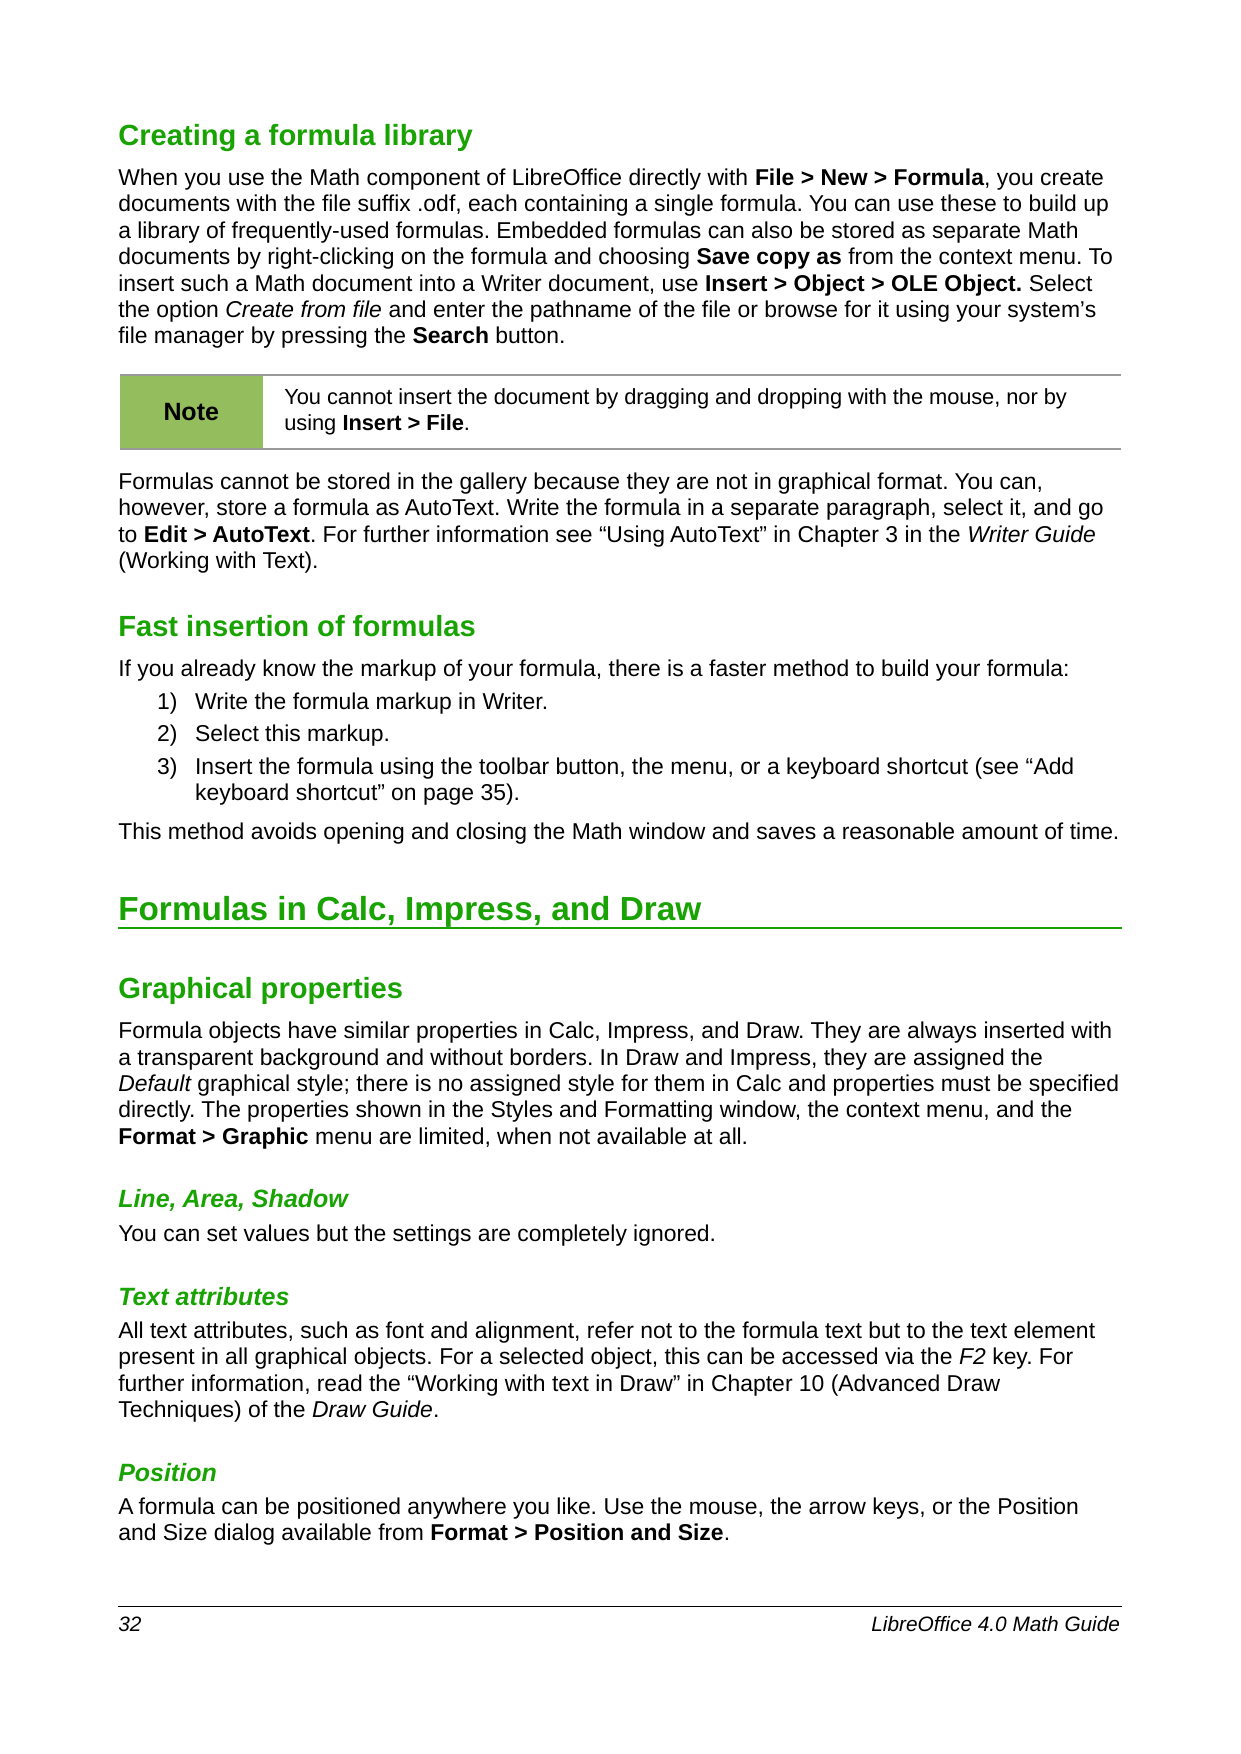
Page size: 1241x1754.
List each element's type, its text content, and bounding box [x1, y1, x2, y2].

table_header Note [120, 376, 263, 448]
text A formula can be positioned anywhere you like. Use the mouse, the arrow keys, or the Position and Size dialog available from Format > Position and Size. [118, 1493, 1122, 1546]
list Write the formula markup in Writer. [177, 688, 1122, 714]
subtitle Graphical properties [118, 971, 1122, 1005]
subtitle Position [118, 1458, 1122, 1486]
text Formula objects have similar properties in Calc, Impress, and Draw. They are always inserted with a transparent background and without borders. In Draw and Impress, they are assigned the Default graphical style; there is no assigned style for them in Calc and properties must be specified directly. The properties shown in the Styles and Formatting window, the context menu, and the Format > Graphic menu are limited, when not available at all. [118, 1017, 1122, 1149]
subtitle Creating a formula library [118, 118, 1122, 152]
text All text attributes, such as font and alignment, refer not to the formula text but to the text element present in all graphical objects. For a selected object, this can be accessed via the F2 key. For further information, read the “Working with text in Draw” in Chapter 10 (Advanced Draw Techniques) of the Draw Guide. [118, 1317, 1122, 1422]
subtitle Line, Area, Shadow [118, 1184, 1122, 1213]
table_header You cannot insert the document by dragging and dropping with the mouse, nor by using Insert > File. [263, 376, 1121, 448]
list Select this markup. [177, 720, 1122, 747]
subtitle Fast insertion of formulas [118, 609, 1122, 642]
text You can set values but the settings are completely ignored. [118, 1220, 1122, 1246]
subtitle Formulas in Calc, Impress, and Draw [118, 889, 1122, 927]
list If you already know the markup of your formula, there is a faster method to build your formula: [118, 655, 1122, 681]
list Insert the formula using the toolbar button, the menu, or a keyboard shortcut (see “Add keyboard shortcut” on page 35). [177, 753, 1122, 806]
text This method avoids opening and closing the Math window and saves a reasonable amount of time. [118, 818, 1122, 844]
subtitle Text attributes [118, 1282, 1122, 1310]
text When you use the Math component of LibreOffice directly with File > New > Formula, you create documents with the file suffix .odf, each containing a single formula. You can use these to build up a library of frequently-used formulas. Embedded formulas can also be stored as separate Math documents by right-clicking on the formula and choosing Save copy as from the context menu. To insert such a Math document into a Writer document, use Insert > Object > OLE Object. Select the option Create from file and enter the pathname of the file or browse for it using your system’s file manager by pressing the Search button. [118, 164, 1122, 348]
text Formulas cannot be stored in the gallery because they are not in graphical format. You can, however, store a formula as AutoText. Write the formula in a separate paragraph, select it, and go to Edit > AutoText. For further information see “Using AutoText” in Chapter 3 in the Writer Guide (Working with Text). [118, 468, 1122, 573]
